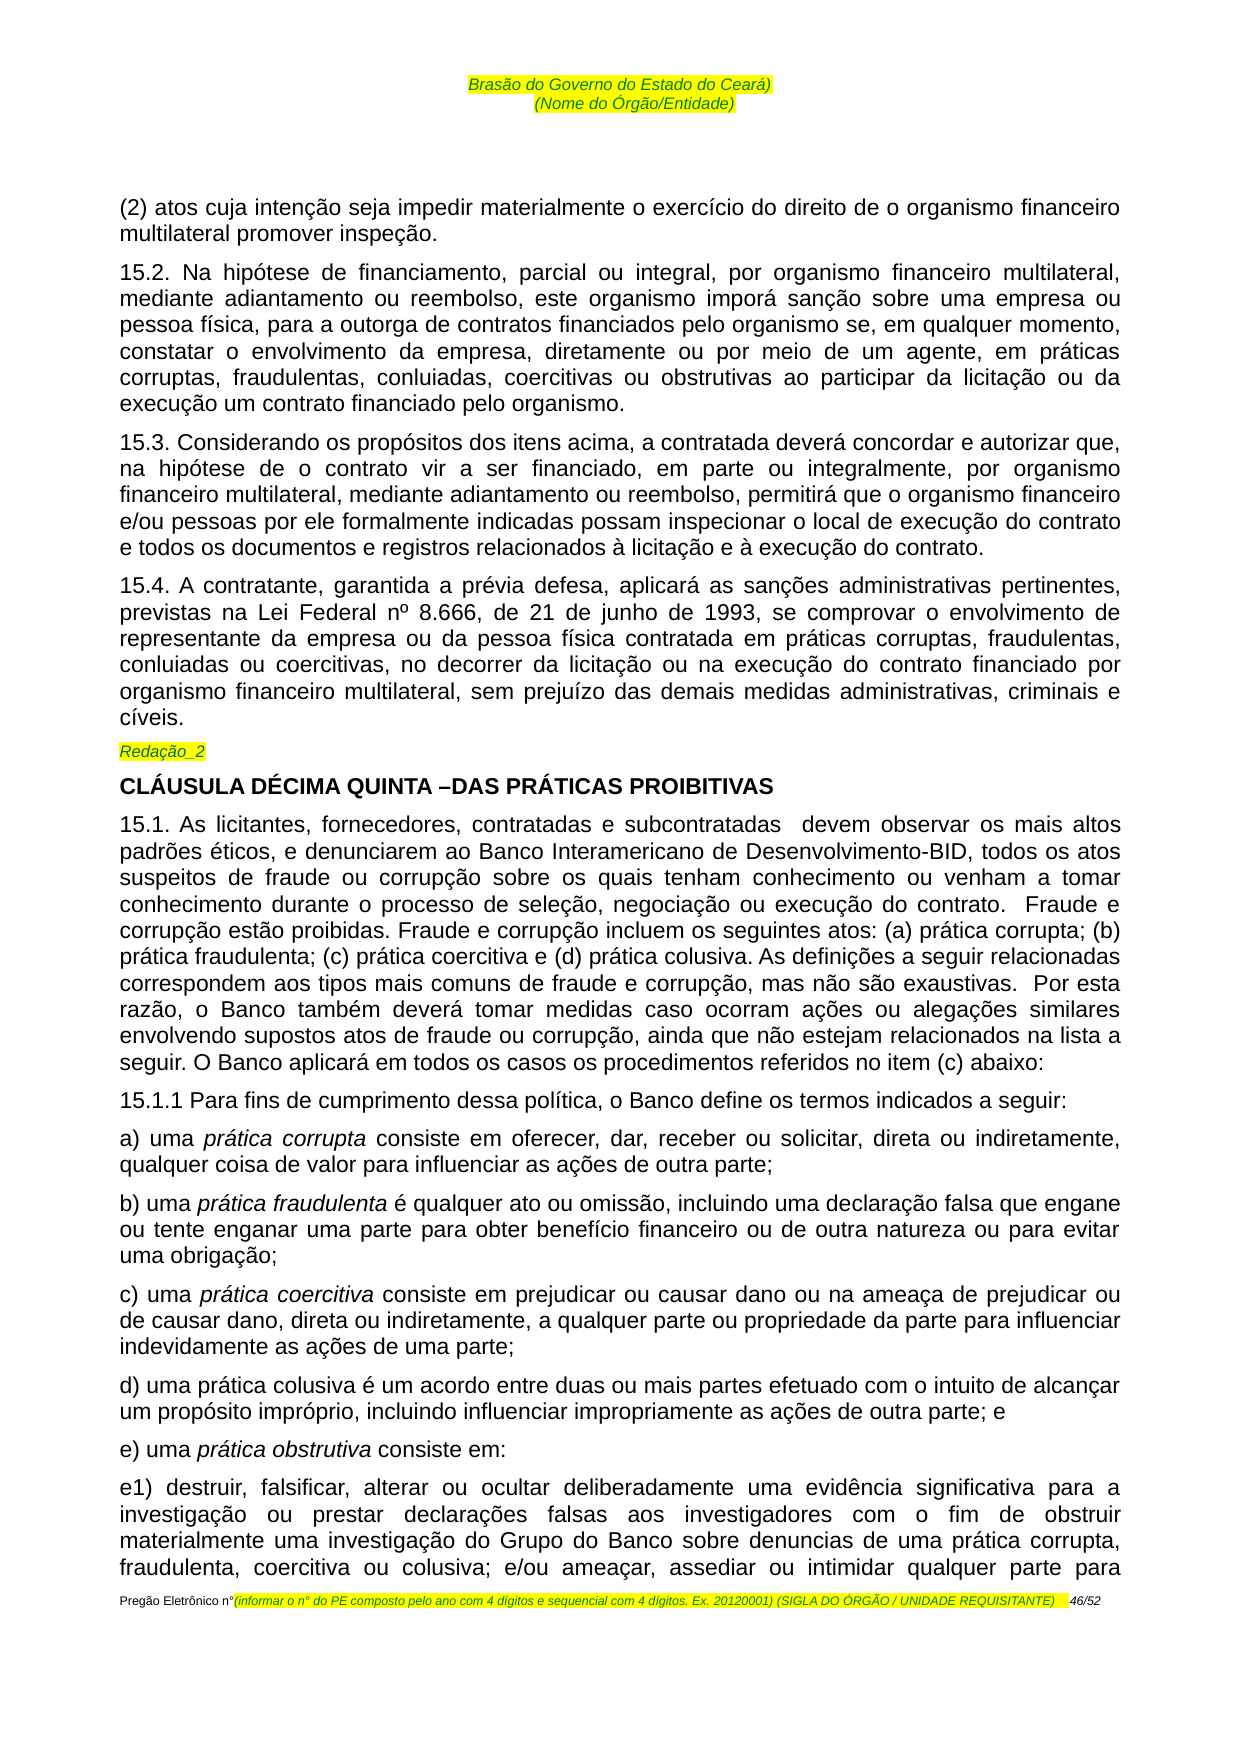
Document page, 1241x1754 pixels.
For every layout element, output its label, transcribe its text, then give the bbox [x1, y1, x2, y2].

text a) uma prática corrupta consiste em oferecer, dar, receber ou solicitar, direta ou indiretamente, qualquer coisa de valor para influenciar as ações de outra parte; [119, 1125, 1121, 1178]
text 15.4. A contratante, garantida a prévia defesa, aplicará as sanções administrativas pertinentes, previstas na Lei Federal nº 8.666, de 21 de junho de 1993, se comprovar o envolvimento de representante da empresa ou da pessoa física contratada em práticas corruptas, fraudulentas, conluiadas ou coercitivas, no decorrer da licitação ou na execução do contrato financiado por organismo financeiro multilateral, sem prejuízo das demais medidas administrativas, criminais e cíveis. [119, 572, 1121, 730]
text (2) atos cuja intenção seja impedir materialmente o exercício do direito de o organismo financeiro multilateral promover inspeção. [119, 194, 1121, 247]
text c) uma prática coercitiva consiste em prejudicar ou causar dano ou na ameaça de prejudicar ou de causar dano, direta ou indiretamente, a qualquer parte ou propriedade da parte para influenciar indevidamente as ações de uma parte; [119, 1281, 1121, 1360]
text 15.1.1 Para fins de cumprimento dessa política, o Banco define os termos indicados a seguir: [119, 1087, 1121, 1113]
text 15.2. Na hipótese de financiamento, parcial ou integral, por organismo financeiro multilateral, mediante adiantamento ou reembolso, este organismo imporá sanção sobre uma empresa ou pessoa física, para a outorga de contratos financiados pelo organismo se, em qualquer momento, constatar o envolvimento da empresa, diretamente ou por meio de um agente, em práticas corruptas, fraudulentas, conluiadas, coercitivas ou obstrutivas ao participar da licitação ou da execução um contrato financiado pelo organismo. [119, 258, 1121, 417]
text e) uma prática obstrutiva consiste em: [119, 1436, 1121, 1462]
text Redação_2 [119, 742, 1123, 761]
text 15.1. As licitantes, fornecedores, contratadas e subcontratadas devem observar os mais altos padrões éticos, e denunciarem ao Banco Interamericano de Desenvolvimento-BID, todos os atos suspeitos de fraude ou corrupção sobre os quais tenham conhecimento ou venham a tomar conhecimento durante o processo de seleção, negociação ou execução do contrato. Fraude e corrupção estão proibidas. Fraude e corrupção incluem os seguintes atos: (a) prática corrupta; (b) prática fraudulenta; (c) prática coercitiva e (d) prática colusiva. As definições a seguir relacionadas correspondem aos tipos mais comuns de fraude e corrupção, mas não são exaustivas. Por esta razão, o Banco também deverá tomar medidas caso ocorram ações ou alegações similares envolvendo supostos atos de fraude ou corrupção, ainda que não estejam relacionados na lista a seguir. O Banco aplicará em todos os casos os procedimentos referidos no item (c) abaixo: [119, 811, 1121, 1075]
text CLÁUSULA DÉCIMA QUINTA –DAS PRÁTICAS PROIBITIVAS [119, 773, 1121, 799]
text 15.3. Considerando os propósitos dos itens acima, a contratada deverá concordar e autorizar que, na hipótese de o contrato vir a ser financiado, em parte ou integralmente, por organismo financeiro multilateral, mediante adiantamento ou reembolso, permitirá que o organismo financeiro e/ou pessoas por ele formalmente indicadas possam inspecionar o local de execução do contrato e todos os documentos e registros relacionados à licitação e à execução do contrato. [119, 428, 1121, 560]
text b) uma prática fraudulenta é qualquer ato ou omissão, incluindo uma declaração falsa que engane ou tente enganar uma parte para obter benefício financeiro ou de outra natureza ou para evitar uma obrigação; [119, 1190, 1121, 1269]
text d) uma prática colusiva é um acordo entre duas ou mais partes efetuado com o intuito de alcançar um propósito impróprio, incluindo influenciar impropriamente as ações de outra parte; e [119, 1372, 1121, 1424]
text e1) destruir, falsificar, alterar ou ocultar deliberadamente uma evidência significativa para a investigação ou prestar declarações falsas aos investigadores com o fim de obstruir materialmente uma investigação do Grupo do Banco sobre denuncias de uma prática corrupta, fraudulenta, coercitiva ou colusiva; e/ou ameaçar, assediar ou intimidar qualquer parte para [119, 1474, 1121, 1580]
